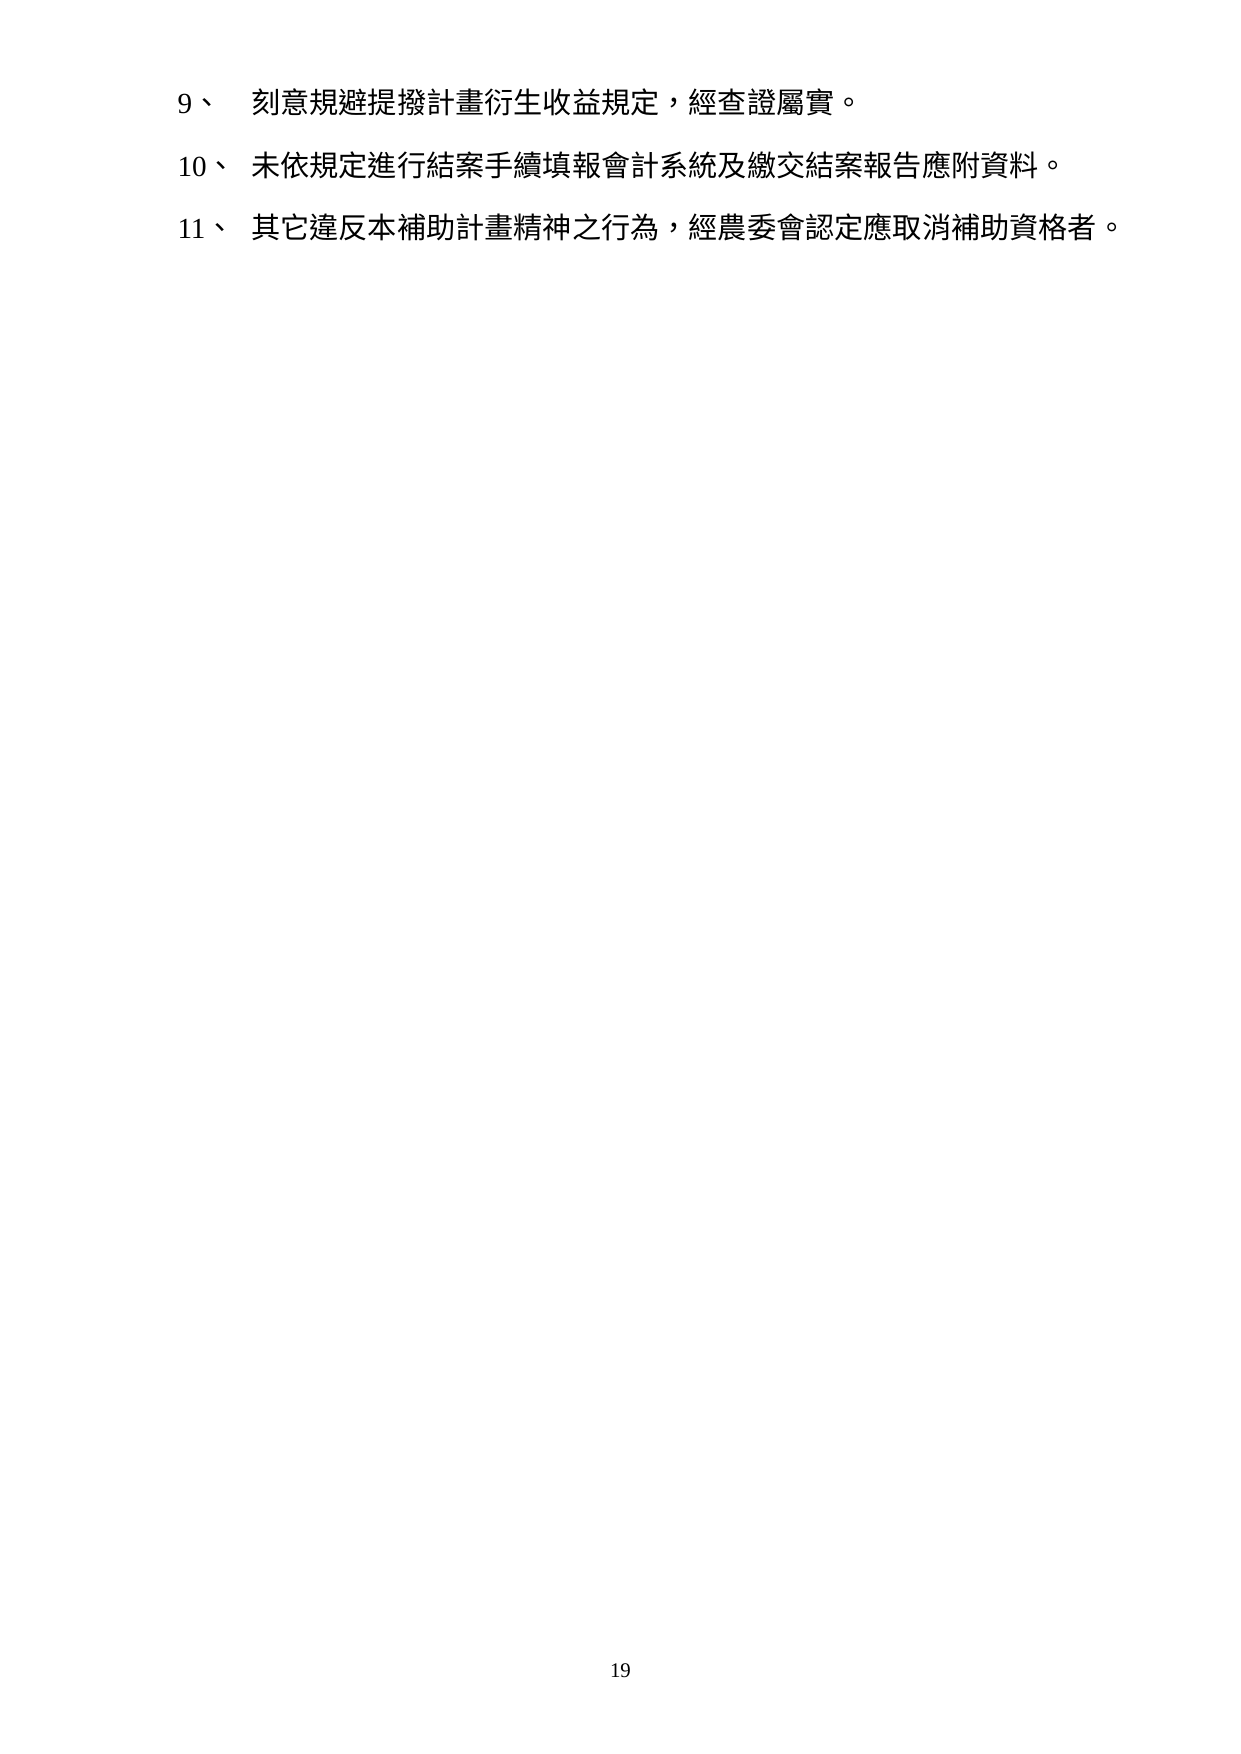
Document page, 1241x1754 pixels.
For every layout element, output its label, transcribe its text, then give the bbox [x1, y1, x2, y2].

list 未依規定進行結案手續填報會計系統及繳交結案報告應附資料。 [177, 122, 1122, 184]
list 刻意規避提撥計畫衍生收益規定，經查證屬實。 [177, 59, 1122, 122]
list 其它違反本補助計畫精神之行為，經農委會認定應取消補助資格者。 [177, 184, 1122, 247]
